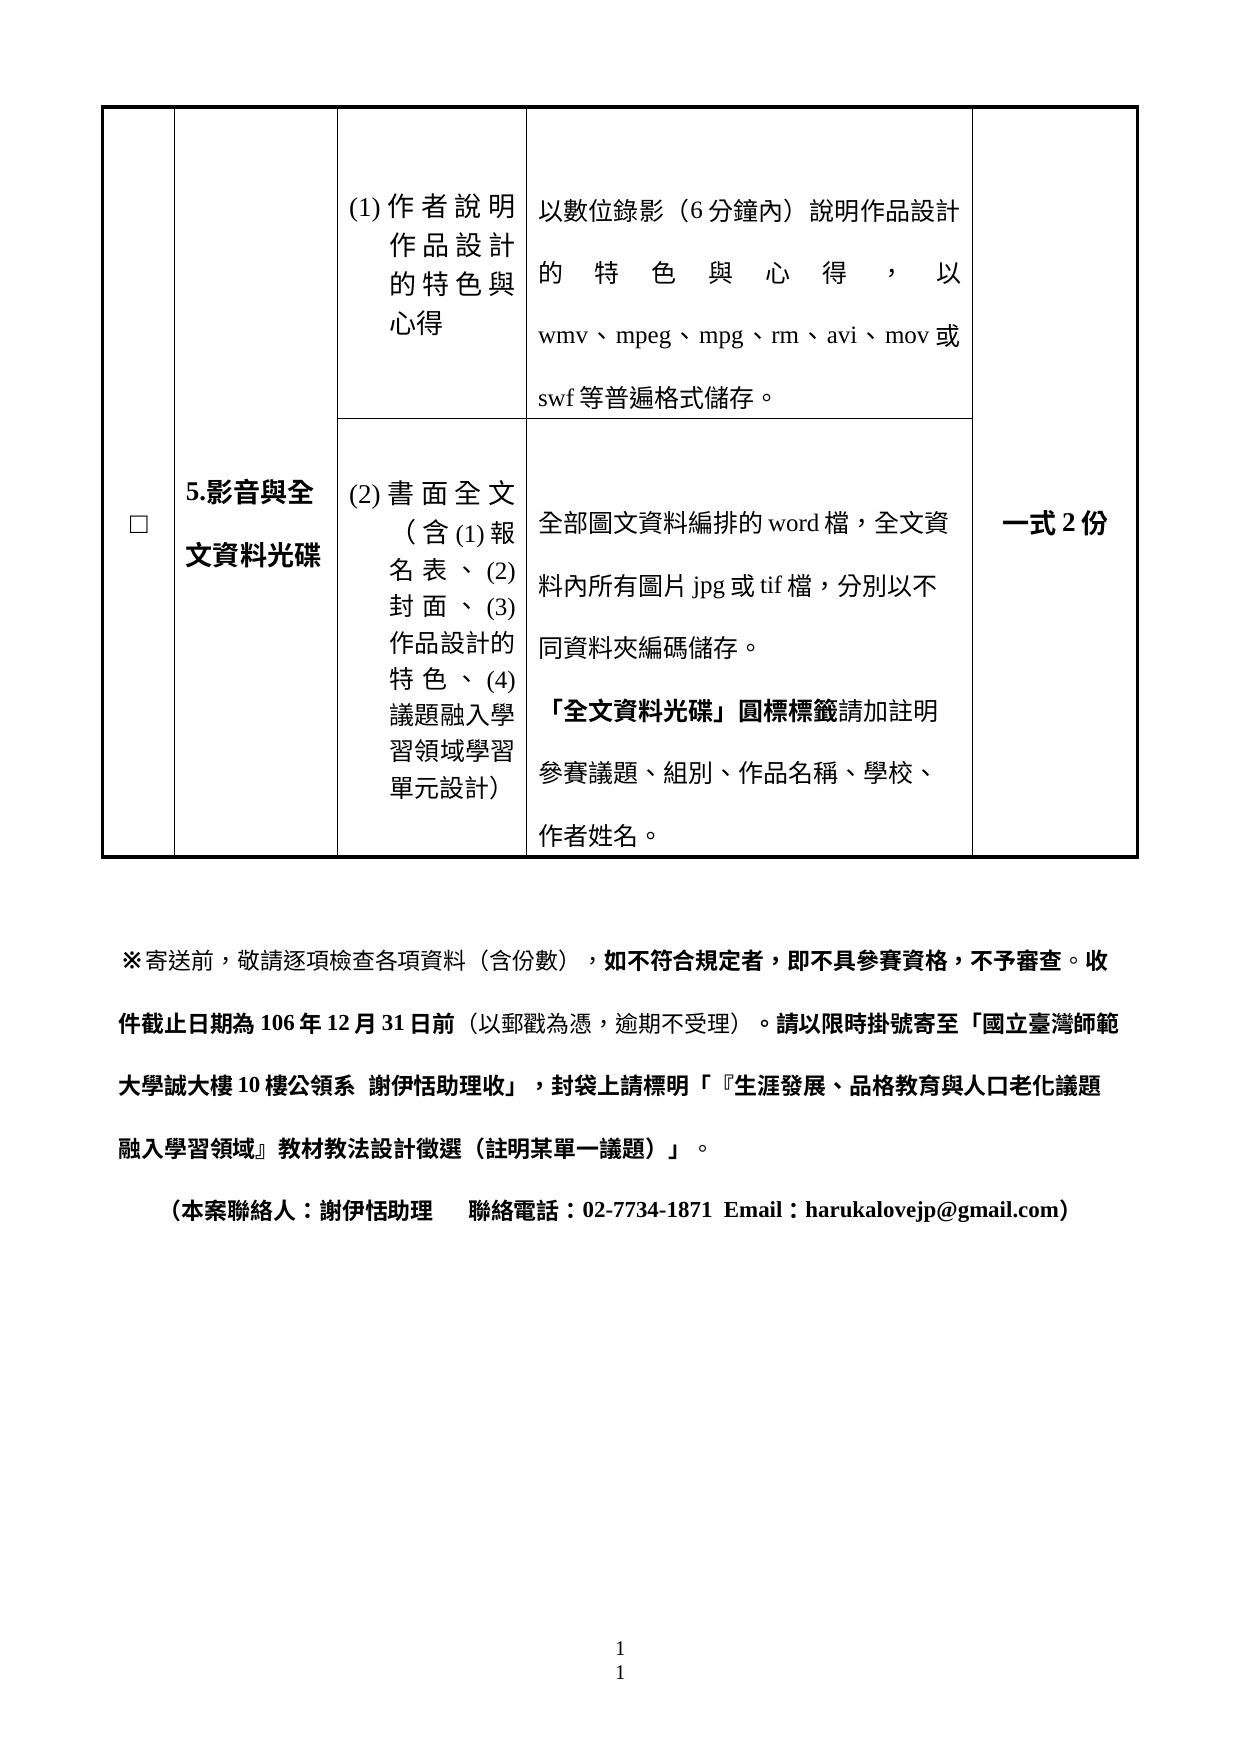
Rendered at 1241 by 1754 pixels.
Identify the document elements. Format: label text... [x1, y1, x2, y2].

text ※寄送前，敬請逐項檢查各項資料（含份數），如不符合規定者，即不具參賽資格，不予審查。收件截止日期為106年12月31日前（以郵戳為憑，逾期不受理）。請以限時掛號寄至「國立臺灣師範大學誠大樓10樓公領系 謝伊恬助理收」，封袋上請標明「『生涯發展、品格教育與人口老化議題融入學習領域』教材教法設計徵選（註明某單一議題）」。 [118, 918, 1122, 1168]
table_cell 5.影音與全文資料光碟 [175, 109, 337, 855]
table_cell (2)書面全文（含(1)報名表、(2)封面、(3)作品設計的特色、(4)議題融入學習領域學習單元設計） [338, 419, 526, 855]
table_cell □ [104, 109, 174, 855]
table_cell 全部圖文資料編排的word檔，全文資料內所有圖片jpg或tif檔，分別以不同資料夾編碼儲存。 「全文資料光碟」圓標標籤請加註明參賽議題、組別、作品名稱、學校、作者姓名。 [527, 419, 972, 855]
table_cell (1)作者說明作品設計的特色與心得 [338, 109, 526, 418]
table_cell 以數位錄影（6分鐘內）說明作品設計的特色與心得，以wmv、mpeg、mpg、rm、avi、mov或swf等普遍格式儲存。 [527, 109, 972, 418]
table_cell 一式2份 [973, 109, 1136, 855]
text （本案聯絡人：謝伊恬助理 聯絡電話：02-7734-1871 Email：harukalovejp@gmail.com） [118, 1168, 1122, 1230]
